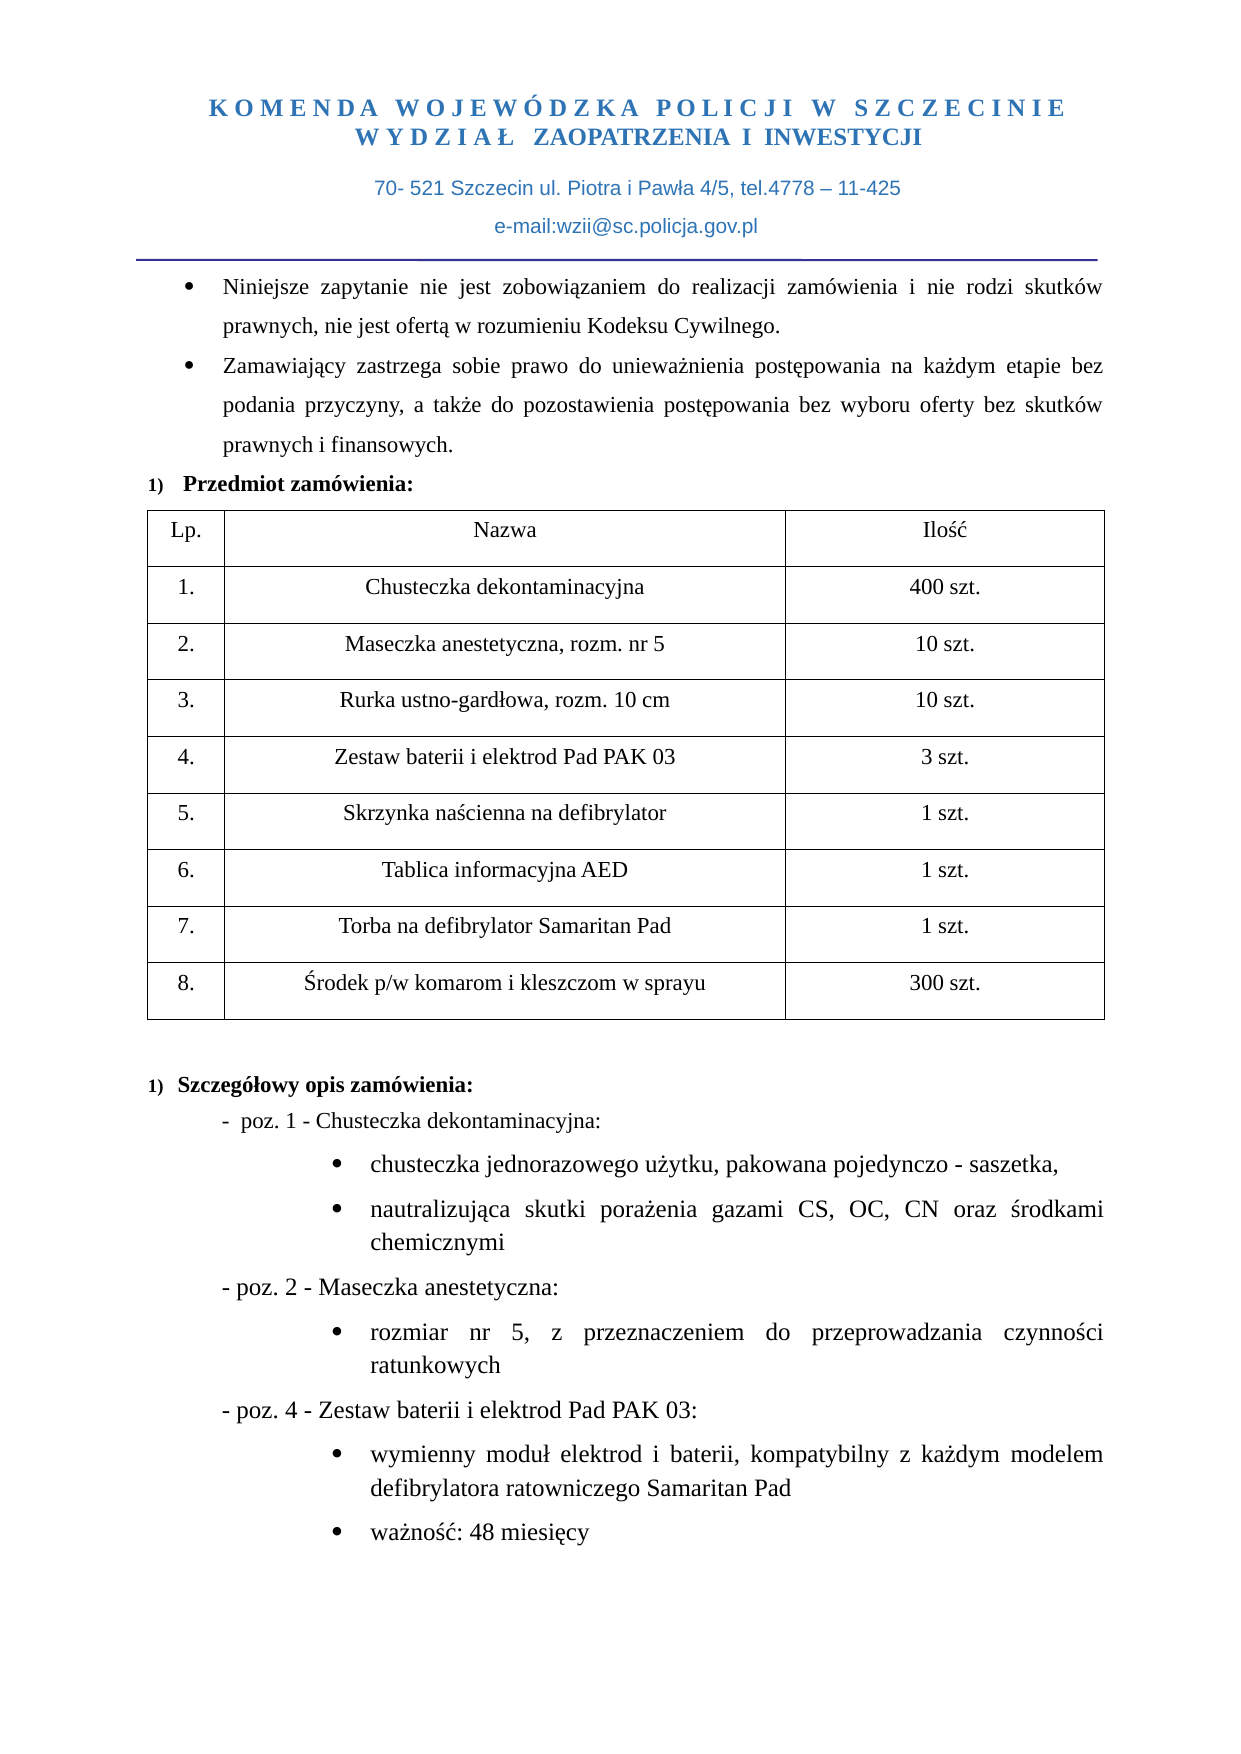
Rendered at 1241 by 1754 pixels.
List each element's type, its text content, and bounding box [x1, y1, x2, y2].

table_cell Tablica informacyjna AED [225, 850, 785, 906]
table_cell 1. [148, 567, 224, 623]
table_cell 8. [148, 963, 224, 1019]
list Przedmiot zamówienia: [148, 470, 1104, 497]
list chusteczka jednorazowego użytku, pakowana pojedynczo - saszetka, [333, 1149, 1104, 1178]
list ważność: 48 miesięcy [333, 1517, 1104, 1546]
table_header Nazwa [225, 511, 785, 566]
table_cell 1 szt. [786, 850, 1104, 906]
table_cell 1 szt. [786, 794, 1104, 849]
table_cell 1 szt. [786, 907, 1104, 962]
list wymienny moduł elektrod i baterii, kompatybilny z każdym modelem defibrylatora ratowniczego Samaritan Pad [333, 1439, 1104, 1501]
table_cell Torba na defibrylator Samaritan Pad [225, 907, 785, 962]
table_cell 6. [148, 850, 224, 906]
text - poz. 1 - Chusteczka dekontaminacyjna: [222, 1107, 1104, 1133]
table_cell Zestaw baterii i elektrod Pad PAK 03 [225, 737, 785, 792]
table_cell 400 szt. [786, 567, 1104, 623]
text - poz. 4 - Zestaw baterii i elektrod Pad PAK 03: [148, 1395, 1104, 1423]
table_cell 3 szt. [786, 737, 1104, 792]
table_header Lp. [148, 511, 224, 566]
table_cell 3. [148, 680, 224, 736]
list Szczegółowy opis zamówienia: [148, 1071, 1104, 1097]
table_cell 5. [148, 794, 224, 849]
table_cell 10 szt. [786, 624, 1104, 679]
list nautralizująca skutki porażenia gazami CS, OC, CN oraz środkami chemicznymi [333, 1194, 1104, 1256]
table_cell 4. [148, 737, 224, 792]
list Niniejsze zapytanie nie jest zobowiązaniem do realizacji zamówienia i nie rodzi skutków prawnych, nie jest ofertą w rozumieniu Kodeksu Cywilnego. [185, 273, 1104, 339]
list Zamawiający zastrzega sobie prawo do unieważnienia postępowania na każdym etapie bez podania przyczyny, a także do pozostawienia postępowania bez wyboru oferty bez skutków prawnych i finansowych. [185, 352, 1104, 457]
table_cell 300 szt. [786, 963, 1104, 1019]
table_cell 2. [148, 624, 224, 679]
list rozmiar nr 5, z przeznaczeniem do przeprowadzania czynności ratunkowych [333, 1317, 1104, 1378]
table_cell Skrzynka naścienna na defibrylator [225, 794, 785, 849]
table_cell Rurka ustno-gardłowa, rozm. 10 cm [225, 680, 785, 736]
table_cell Środek p/w komarom i kleszczom w sprayu [225, 963, 785, 1019]
table_cell Chusteczka dekontaminacyjna [225, 567, 785, 623]
table_header Ilość [786, 511, 1104, 566]
table_cell Maseczka anestetyczna, rozm. nr 5 [225, 624, 785, 679]
table_cell 10 szt. [786, 680, 1104, 736]
table_cell 7. [148, 907, 224, 962]
text - poz. 2 - Maseczka anestetyczna: [148, 1272, 1104, 1301]
